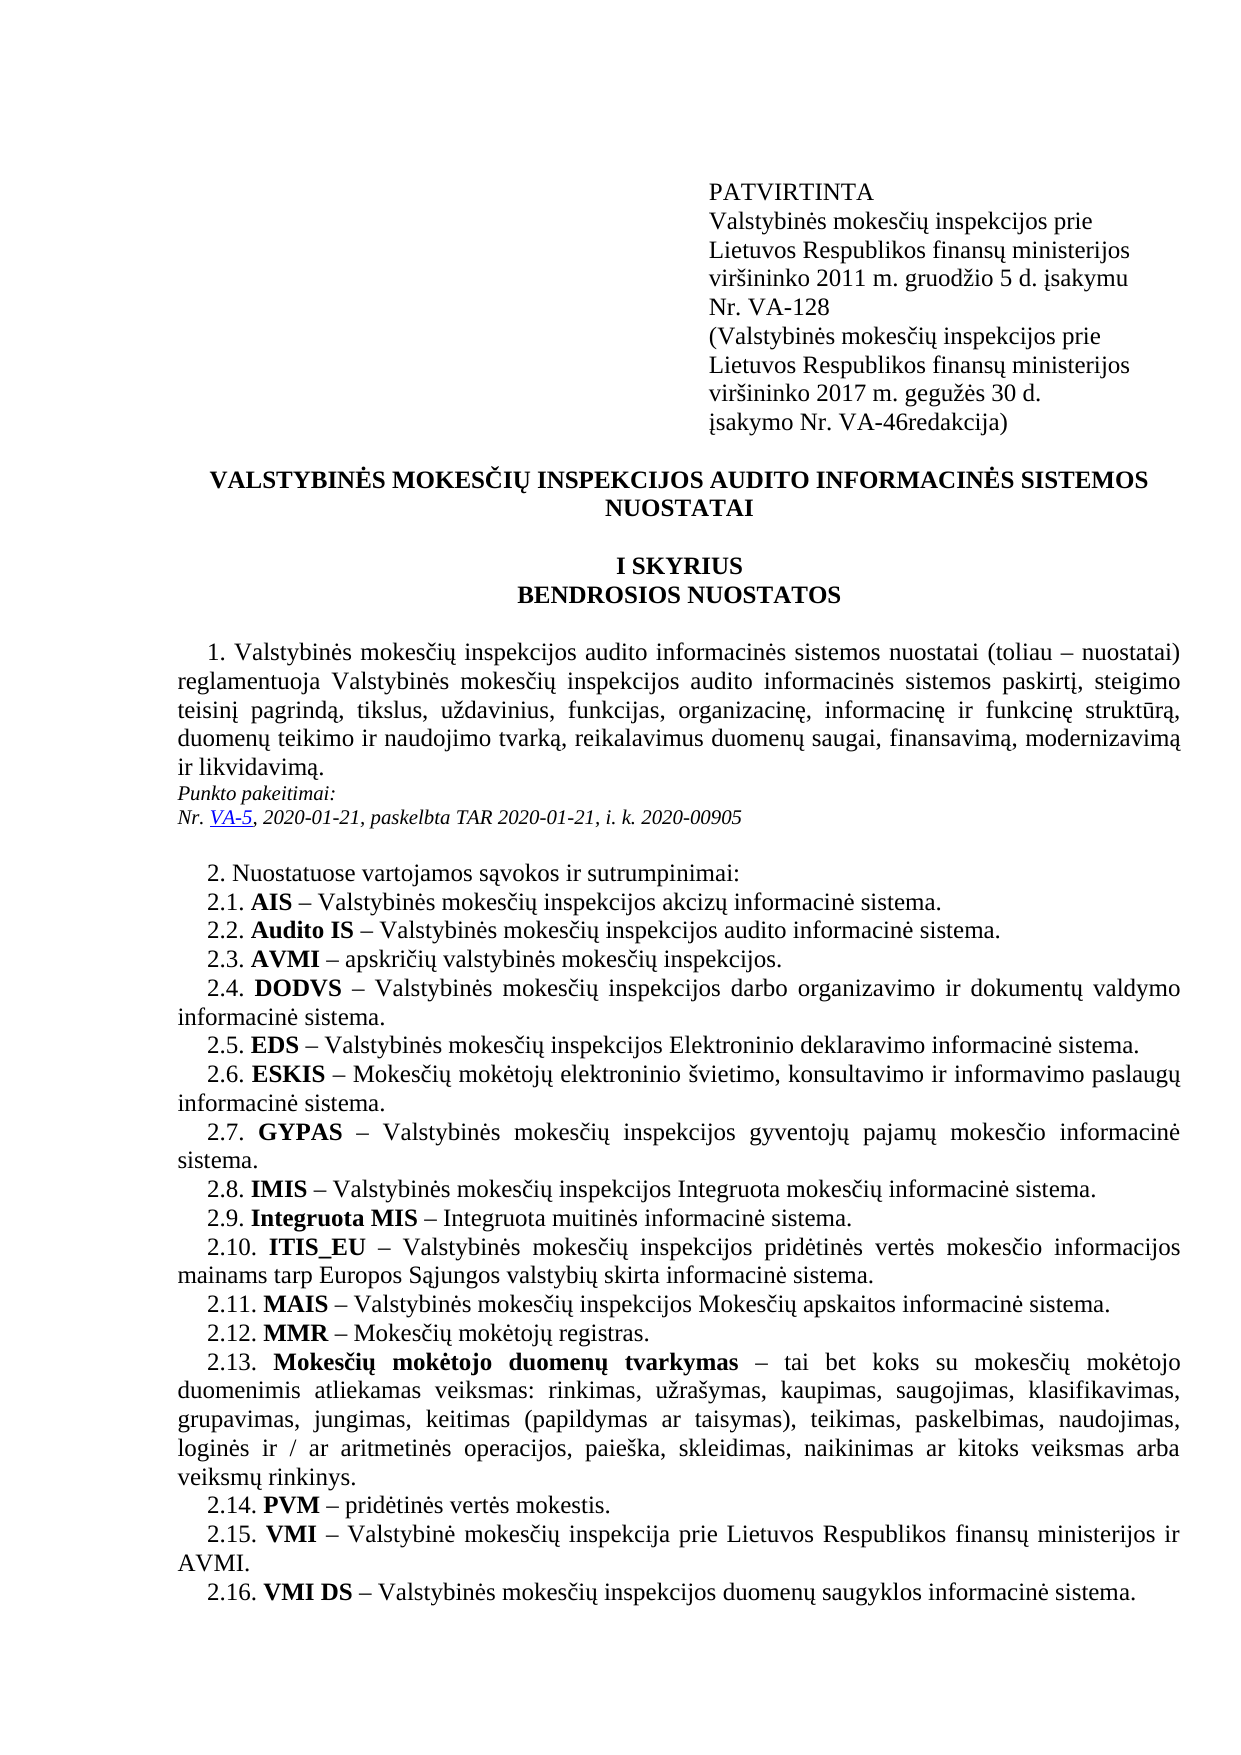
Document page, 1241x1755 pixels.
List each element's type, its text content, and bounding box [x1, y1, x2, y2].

text viršininko 2011 m. gruodžio 5 d. įsakymu Nr. VA-128 [709, 263, 1181, 321]
text Lietuvos Respublikos finansų ministerijos [709, 235, 1181, 263]
text 2.2. Audito IS – Valstybinės mokesčių inspekcijos audito informacinė sistema. [177, 915, 1181, 944]
text (Valstybinės mokesčių inspekcijos prie [709, 321, 1181, 350]
text 2. Nuostatuose vartojamos sąvokos ir sutrumpinimai: [177, 858, 1181, 887]
text Valstybinės mokesčių inspekcijos prie [709, 206, 1181, 235]
text Punkto pakeitimai: [177, 781, 1181, 805]
text 2.7. GYPAS – Valstybinės mokesčių inspekcijos gyventojų pajamų mokesčio informacinė sistema. [177, 1117, 1181, 1174]
text Nr. VA-5, 2020-01-21, paskelbta TAR 2020-01-21, i. k. 2020-00905 [177, 805, 1181, 829]
text VALSTYBINĖS MOKESČIŲ INSPEKCIJOS AUDITO INFORMACINĖS SISTEMOS NUOSTATAI [177, 465, 1181, 522]
text 2.5. EDS – Valstybinės mokesčių inspekcijos Elektroninio deklaravimo informacinė sistema. [177, 1030, 1181, 1059]
text 2.3. AVMI – apskričių valstybinės mokesčių inspekcijos. [177, 944, 1181, 973]
text 2.9. Integruota MIS – Integruota muitinės informacinė sistema. [177, 1203, 1181, 1232]
text 2.14. PVM – pridėtinės vertės mokestis. [177, 1490, 1181, 1519]
text viršininko 2017 m. gegužės 30 d. [709, 378, 1181, 407]
text įsakymo Nr. VA-46redakcija) [709, 407, 1181, 436]
text 2.16. VMI DS – Valstybinės mokesčių inspekcijos duomenų saugyklos informacinė sistema. [177, 1577, 1181, 1605]
text 2.8. IMIS – Valstybinės mokesčių inspekcijos Integruota mokesčių informacinė sistema. [177, 1174, 1181, 1203]
text 2.4. DODVS – Valstybinės mokesčių inspekcijos darbo organizavimo ir dokumentų valdymo informacinė sistema. [177, 973, 1181, 1030]
text 1. Valstybinės mokesčių inspekcijos audito informacinės sistemos nuostatai (toliau – nuostatai) reglamentuoja Valstybinės mokesčių inspekcijos audito informacinės sistemos paskirtį, steigimo teisinį pagrindą, tikslus, uždavinius, funkcijas, organizacinę, informacinę ir funkcinę struktūrą, duomenų teikimo ir naudojimo tvarką, reikalavimus duomenų saugai, finansavimą, modernizavimą ir likvidavimą. [177, 637, 1181, 781]
text BENDROSIOS NUOSTATOS [177, 580, 1181, 608]
text 2.6. ESKIS – Mokesčių mokėtojų elektroninio švietimo, konsultavimo ir informavimo paslaugų informacinė sistema. [177, 1059, 1181, 1117]
text 2.15. VMI – Valstybinė mokesčių inspekcija prie Lietuvos Respublikos finansų ministerijos ir AVMI. [177, 1519, 1181, 1577]
text 2.12. MMR – Mokesčių mokėtojų registras. [177, 1318, 1181, 1347]
text 2.13. Mokesčių mokėtojo duomenų tvarkymas – tai bet koks su mokesčių mokėtojo duomenimis atliekamas veiksmas: rinkimas, užrašymas, kaupimas, saugojimas, klasifikavimas, grupavimas, jungimas, keitimas (papildymas ar taisymas), teikimas, paskelbimas, naudojimas, loginės ir / ar aritmetinės operacijos, paieška, skleidimas, naikinimas ar kitoks veiksmas arba veiksmų rinkinys. [177, 1347, 1181, 1490]
text 2.1. AIS – Valstybinės mokesčių inspekcijos akcizų informacinė sistema. [177, 887, 1181, 915]
text PATVIRTINTA [709, 177, 1181, 206]
text 2.10. ITIS_EU – Valstybinės mokesčių inspekcijos pridėtinės vertės mokesčio informacijos mainams tarp Europos Sąjungos valstybių skirta informacinė sistema. [177, 1232, 1181, 1289]
text 2.11. MAIS – Valstybinės mokesčių inspekcijos Mokesčių apskaitos informacinė sistema. [177, 1289, 1181, 1318]
text I skyrius [177, 551, 1181, 580]
text Lietuvos Respublikos finansų ministerijos [709, 350, 1181, 378]
